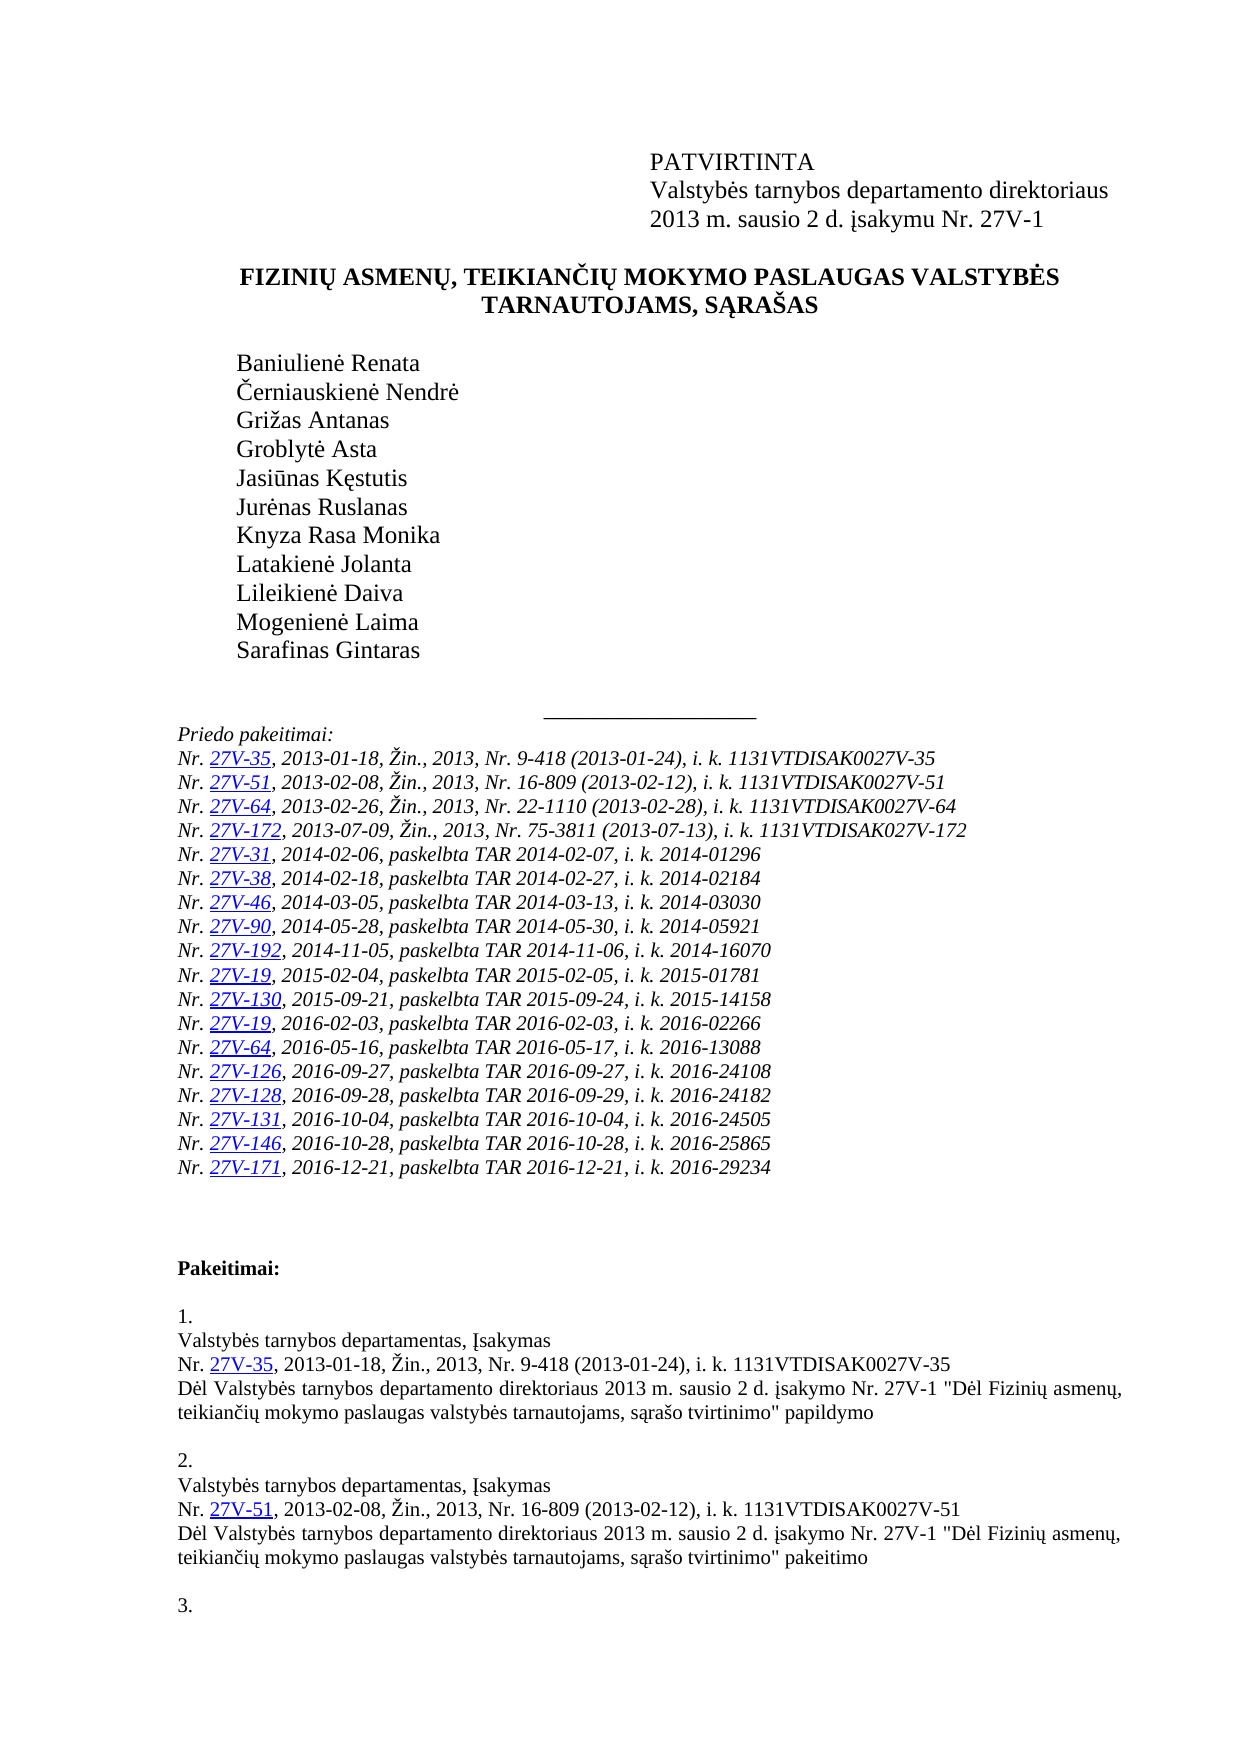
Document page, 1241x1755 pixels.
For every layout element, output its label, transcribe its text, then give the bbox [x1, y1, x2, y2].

text 2. [177, 1448, 1122, 1472]
text Nr. 27V-192, 2014-11-05, paskelbta TAR 2014-11-06, i. k. 2014-16070 [177, 938, 1122, 962]
text Nr. 27V-64, 2016-05-16, paskelbta TAR 2016-05-17, i. k. 2016-13088 [177, 1035, 1122, 1059]
text 3. [177, 1593, 1122, 1617]
text Valstybės tarnybos departamentas, Įsakymas [177, 1328, 1122, 1352]
text Nr. 27V-51, 2013-02-08, Žin., 2013, Nr. 16-809 (2013-02-12), i. k. 1131VTDISAK0027V-51 [177, 770, 1122, 794]
text Nr. 27V-19, 2015-02-04, paskelbta TAR 2015-02-05, i. k. 2015-01781 [177, 962, 1122, 987]
text Nr. 27V-38, 2014-02-18, paskelbta TAR 2014-02-27, i. k. 2014-02184 [177, 866, 1122, 890]
text Lileikienė Daiva [177, 578, 1122, 607]
text Grižas Antanas [177, 406, 1122, 434]
text Sarafinas Gintaras [177, 636, 1122, 664]
text PATVIRTINTA [649, 147, 1122, 176]
text Baniulienė Renata [177, 348, 1122, 377]
text Valstybės tarnybos departamento direktoriaus 2013 m. sausio 2 d. įsakymu Nr. 27V-1 [649, 176, 1122, 233]
text Nr. 27V-35, 2013-01-18, Žin., 2013, Nr. 9-418 (2013-01-24), i. k. 1131VTDISAK0027V-35 [177, 746, 1122, 770]
text Groblytė Asta [177, 434, 1122, 463]
text _________________ [177, 693, 1122, 722]
text 1. [177, 1304, 1122, 1328]
text Nr. 27V-51, 2013-02-08, Žin., 2013, Nr. 16-809 (2013-02-12), i. k. 1131VTDISAK0027V-51 [177, 1497, 1122, 1521]
text Nr. 27V-90, 2014-05-28, paskelbta TAR 2014-05-30, i. k. 2014-05921 [177, 914, 1122, 938]
text Jasiūnas Kęstutis [177, 463, 1122, 492]
text Pakeitimai: [177, 1256, 1122, 1280]
text Nr. 27V-19, 2016-02-03, paskelbta TAR 2016-02-03, i. k. 2016-02266 [177, 1011, 1122, 1035]
text Nr. 27V-46, 2014-03-05, paskelbta TAR 2014-03-13, i. k. 2014-03030 [177, 890, 1122, 914]
text Nr. 27V-171, 2016-12-21, paskelbta TAR 2016-12-21, i. k. 2016-29234 [177, 1155, 1122, 1179]
text Valstybės tarnybos departamentas, Įsakymas [177, 1472, 1122, 1497]
text Jurėnas Ruslanas [177, 492, 1122, 521]
text Dėl Valstybės tarnybos departamento direktoriaus 2013 m. sausio 2 d. įsakymo Nr. 27V-1 "Dėl Fizinių asmenų, teikiančių mokymo paslaugas valstybės tarnautojams, sąrašo tvirtinimo" pakeitimo [177, 1521, 1122, 1569]
text Latakienė Jolanta [177, 549, 1122, 578]
text Černiauskienė Nendrė [177, 377, 1122, 406]
text Dėl Valstybės tarnybos departamento direktoriaus 2013 m. sausio 2 d. įsakymo Nr. 27V-1 "Dėl Fizinių asmenų, teikiančių mokymo paslaugas valstybės tarnautojams, sąrašo tvirtinimo" papildymo [177, 1376, 1122, 1424]
text Knyza Rasa Monika [177, 521, 1122, 549]
text FIZINIŲ ASMENŲ, TEIKIANČIŲ MOKYMO PASLAUGAS VALSTYBĖS TARNAUTOJAMS, SĄRAŠAS [177, 262, 1122, 319]
text Priedo pakeitimai: [177, 722, 1122, 746]
text Mogenienė Laima [177, 607, 1122, 636]
text Nr. 27V-130, 2015-09-21, paskelbta TAR 2015-09-24, i. k. 2015-14158 [177, 987, 1122, 1011]
text Nr. 27V-35, 2013-01-18, Žin., 2013, Nr. 9-418 (2013-01-24), i. k. 1131VTDISAK0027V-35 [177, 1352, 1122, 1376]
text Nr. 27V-31, 2014-02-06, paskelbta TAR 2014-02-07, i. k. 2014-01296 [177, 842, 1122, 866]
text Nr. 27V-128, 2016-09-28, paskelbta TAR 2016-09-29, i. k. 2016-24182 [177, 1083, 1122, 1107]
text Nr. 27V-126, 2016-09-27, paskelbta TAR 2016-09-27, i. k. 2016-24108 [177, 1059, 1122, 1083]
text Nr. 27V-64, 2013-02-26, Žin., 2013, Nr. 22-1110 (2013-02-28), i. k. 1131VTDISAK0027V-64 [177, 794, 1122, 818]
text Nr. 27V-172, 2013-07-09, Žin., 2013, Nr. 75-3811 (2013-07-13), i. k. 1131VTDISAK027V-172 [177, 818, 1122, 842]
text Nr. 27V-131, 2016-10-04, paskelbta TAR 2016-10-04, i. k. 2016-24505 [177, 1107, 1122, 1131]
text Nr. 27V-146, 2016-10-28, paskelbta TAR 2016-10-28, i. k. 2016-25865 [177, 1131, 1122, 1155]
